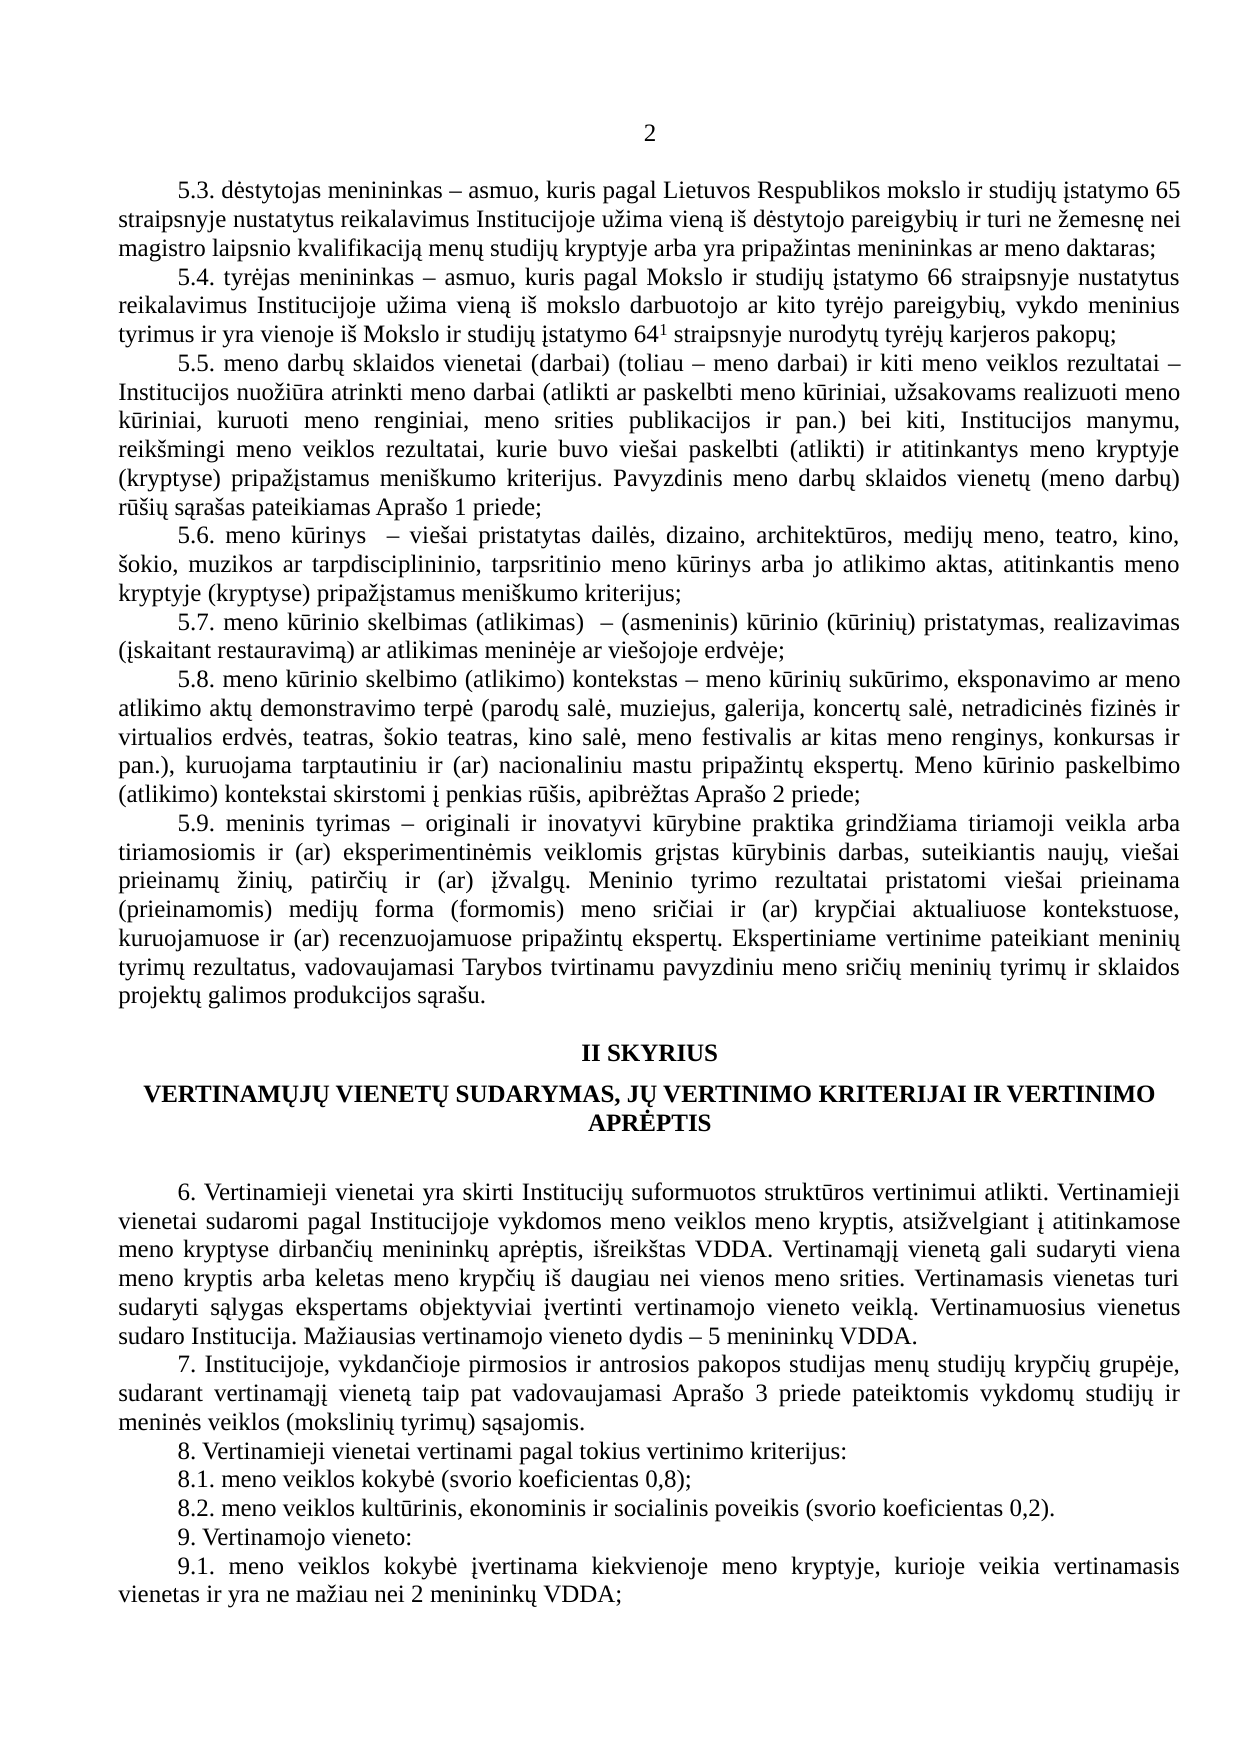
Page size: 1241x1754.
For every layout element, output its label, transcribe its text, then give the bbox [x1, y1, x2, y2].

text VERTINAMŲJŲ VIENETŲ SUDARYMAS, JŲ VERTINIMO KRITERIJAI IR VERTINIMO APRĖPTIS [118, 1079, 1181, 1136]
text 5.6. meno kūrinys – viešai pristatytas dailės, dizaino, architektūros, medijų meno, teatro, kino, šokio, muzikos ar tarpdisciplininio, tarpsritinio meno kūrinys arba jo atlikimo aktas, atitinkantis meno kryptyje (kryptyse) pripažįstamus meniškumo kriterijus; [118, 521, 1181, 607]
text 8.2. meno veiklos kultūrinis, ekonominis ir socialinis poveikis (svorio koeficientas 0,2). [118, 1493, 1181, 1522]
text 6. Vertinamieji vienetai yra skirti Institucijų suformuotos struktūros vertinimui atlikti. Vertinamieji vienetai sudaromi pagal Institucijoje vykdomos meno veiklos meno kryptis, atsižvelgiant į atitinkamose meno kryptyse dirbančių menininkų aprėptis, išreikštas VDDA. Vertinamąjį vienetą gali sudaryti viena meno kryptis arba keletas meno krypčių iš daugiau nei vienos meno srities. Vertinamasis vienetas turi sudaryti sąlygas ekspertams objektyviai įvertinti vertinamojo vieneto veiklą. Vertinamuosius vienetus sudaro Institucija. Mažiausias vertinamojo vieneto dydis – 5 menininkų VDDA. [118, 1177, 1181, 1349]
text 9. Vertinamojo vieneto: [118, 1522, 1181, 1551]
text 5.4. tyrėjas menininkas – asmuo, kuris pagal Mokslo ir studijų įstatymo 66 straipsnyje nustatytus reikalavimus Institucijoje užima vieną iš mokslo darbuotojo ar kito tyrėjo pareigybių, vykdo meninius tyrimus ir yra vienoje iš Mokslo ir studijų įstatymo 641 straipsnyje nurodytų tyrėjų karjeros pakopų; [118, 262, 1181, 348]
text 5.8. meno kūrinio skelbimo (atlikimo) kontekstas – meno kūrinių sukūrimo, eksponavimo ar meno atlikimo aktų demonstravimo terpė (parodų salė, muziejus, galerija, koncertų salė, netradicinės fizinės ir virtualios erdvės, teatras, šokio teatras, kino salė, meno festivalis ar kitas meno renginys, konkursas ir pan.), kuruojama tarptautiniu ir (ar) nacionaliniu mastu pripažintų ekspertų. Meno kūrinio paskelbimo (atlikimo) kontekstai skirstomi į penkias rūšis, apibrėžtas Aprašo 2 priede; [118, 664, 1181, 808]
text 5.5. meno darbų sklaidos vienetai (darbai) (toliau – meno darbai) ir kiti meno veiklos rezultatai – Institucijos nuožiūra atrinkti meno darbai (atlikti ar paskelbti meno kūriniai, užsakovams realizuoti meno kūriniai, kuruoti meno renginiai, meno srities publikacijos ir pan.) bei kiti, Institucijos manymu, reikšmingi meno veiklos rezultatai, kurie buvo viešai paskelbti (atlikti) ir atitinkantys meno kryptyje (kryptyse) pripažįstamus meniškumo kriterijus. Pavyzdinis meno darbų sklaidos vienetų (meno darbų) rūšių sąrašas pateikiamas Aprašo 1 priede; [118, 348, 1181, 521]
text 5.3. dėstytojas menininkas – asmuo, kuris pagal Lietuvos Respublikos mokslo ir studijų įstatymo 65 straipsnyje nustatytus reikalavimus Institucijoje užima vieną iš dėstytojo pareigybių ir turi ne žemesnę nei magistro laipsnio kvalifikaciją menų studijų kryptyje arba yra pripažintas menininkas ar meno daktaras; [118, 176, 1181, 262]
text 7. Institucijoje, vykdančioje pirmosios ir antrosios pakopos studijas menų studijų krypčių grupėje, sudarant vertinamąjį vienetą taip pat vadovaujamasi Aprašo 3 priede pateiktomis vykdomų studijų ir meninės veiklos (mokslinių tyrimų) sąsajomis. [118, 1349, 1181, 1436]
text 5.9. meninis tyrimas – originali ir inovatyvi kūrybine praktika grindžiama tiriamoji veikla arba tiriamosiomis ir (ar) eksperimentinėmis veiklomis grįstas kūrybinis darbas, suteikiantis naujų, viešai prieinamų žinių, patirčių ir (ar) įžvalgų. Meninio tyrimo rezultatai pristatomi viešai prieinama (prieinamomis) medijų forma (formomis) meno sričiai ir (ar) krypčiai aktualiuose kontekstuose, kuruojamuose ir (ar) recenzuojamuose pripažintų ekspertų. Ekspertiniame vertinime pateikiant meninių tyrimų rezultatus, vadovaujamasi Tarybos tvirtinamu pavyzdiniu meno sričių meninių tyrimų ir sklaidos projektų galimos produkcijos sąrašu. [118, 808, 1181, 1009]
text 8. Vertinamieji vienetai vertinami pagal tokius vertinimo kriterijus: [118, 1436, 1181, 1464]
text 8.1. meno veiklos kokybė (svorio koeficientas 0,8); [118, 1464, 1181, 1493]
text 5.7. meno kūrinio skelbimas (atlikimas) – (asmeninis) kūrinio (kūrinių) pristatymas, realizavimas (įskaitant restauravimą) ar atlikimas meninėje ar viešojoje erdvėje; [118, 607, 1181, 664]
text II SKYRIUS [118, 1038, 1181, 1067]
text 9.1. meno veiklos kokybė įvertinama kiekvienoje meno kryptyje, kurioje veikia vertinamasis vienetas ir yra ne mažiau nei 2 menininkų VDDA; [118, 1551, 1181, 1608]
